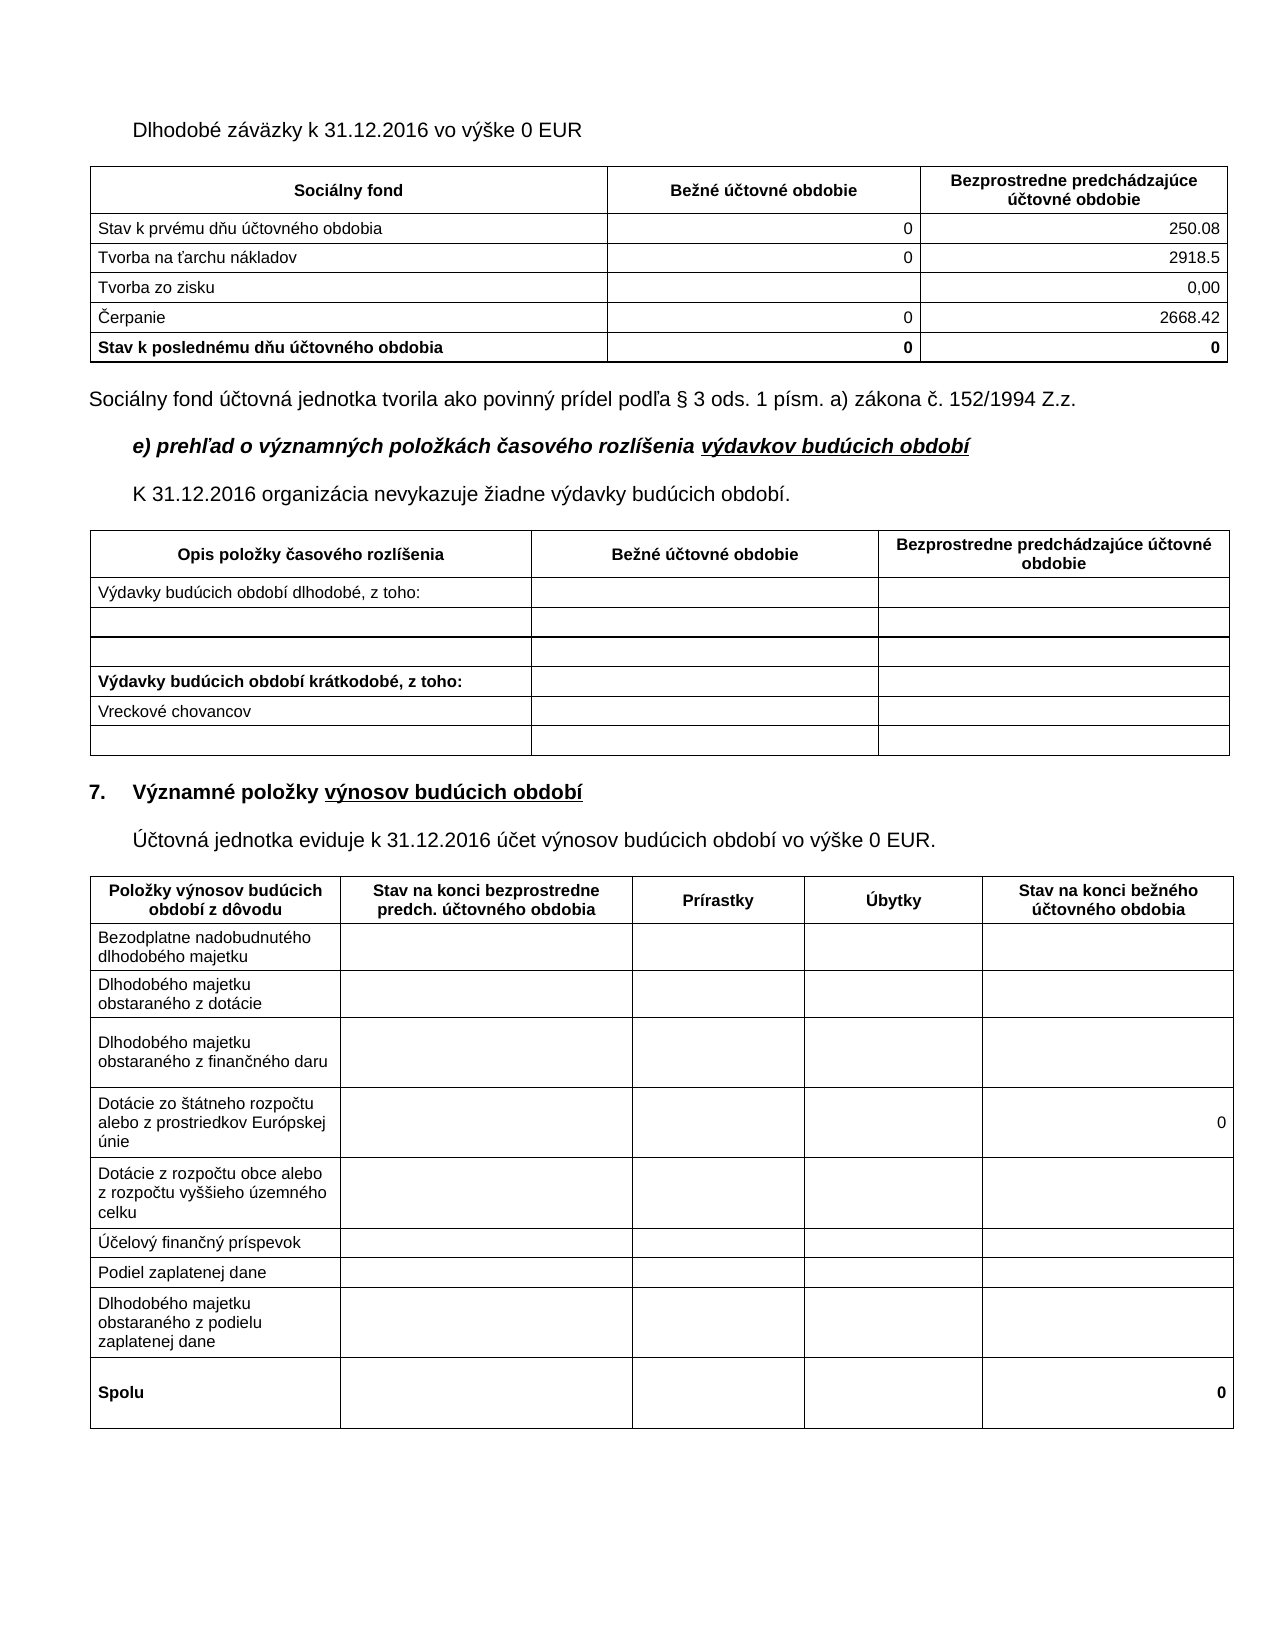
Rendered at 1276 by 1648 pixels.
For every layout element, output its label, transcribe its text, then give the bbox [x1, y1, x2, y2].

table_cell 0 [983, 1358, 1233, 1427]
table_cell [983, 1229, 1233, 1257]
table_cell Výdavky budúcich období dlhodobé, z toho: [91, 578, 531, 607]
table_cell Spolu [91, 1358, 340, 1427]
table_header Úbytky [805, 877, 982, 923]
table_cell Stav k prvému dňu účtovného obdobia [91, 214, 607, 243]
table_cell [983, 1018, 1233, 1087]
table_header Prírastky [633, 877, 804, 923]
table_cell [805, 1288, 982, 1357]
table_cell [633, 1018, 804, 1087]
text 7. Významné položky výnosov budúcich období [88, 780, 1187, 804]
table_cell [805, 1258, 982, 1287]
table_header Bežné účtovné obdobie [532, 531, 878, 577]
table_cell 250,08 [921, 214, 1227, 243]
table_cell Vreckové chovancov [91, 697, 531, 725]
table_cell [341, 1158, 632, 1227]
table_cell [532, 578, 878, 607]
table_cell [341, 1018, 632, 1087]
table_header Stav na konci bežného účtovného obdobia [983, 877, 1233, 923]
table_cell [608, 273, 920, 302]
table_cell [633, 1358, 804, 1427]
table_cell 0 [921, 333, 1227, 361]
table_cell [341, 924, 632, 970]
table_cell [983, 971, 1233, 1017]
text Dlhodobé záväzky k 31.12.2016 vo výške 0 EUR [88, 118, 1187, 142]
table_cell [633, 1088, 804, 1157]
table_cell Dotácie z rozpočtu obce alebo z rozpočtu vyššieho územného celku [91, 1158, 340, 1227]
text Sociálny fond účtovná jednotka tvorila ako povinný prídel podľa § 3 ods. 1 písm. a) zákona č. 152/1994 Z.z. [88, 386, 1187, 410]
text Účtovná jednotka eviduje k 31.12.2016 účet výnosov budúcich období vo výške 0 EUR. [88, 828, 1187, 852]
table_cell [983, 1288, 1233, 1357]
table_cell [633, 924, 804, 970]
table_cell [633, 1158, 804, 1227]
table_cell [341, 971, 632, 1017]
table_cell [341, 1358, 632, 1427]
table_cell [983, 1158, 1233, 1227]
table_cell [633, 1229, 804, 1257]
table_header Sociálny fond [91, 167, 607, 213]
table_header Opis položky časového rozlíšenia [91, 531, 531, 577]
table_cell Tvorba zo zisku [91, 273, 607, 302]
table_cell [633, 971, 804, 1017]
table_header Bezprostredne predchádzajúce účtovné obdobie [921, 167, 1227, 213]
table_cell [879, 578, 1229, 607]
table_cell Bezodplatne nadobudnutého dlhodobého majetku [91, 924, 340, 970]
table_cell [532, 608, 878, 636]
table_cell Podiel zaplatenej dane [91, 1258, 340, 1287]
table_cell [633, 1258, 804, 1287]
table_cell [879, 638, 1229, 666]
table_cell [91, 726, 531, 755]
table_cell [805, 1018, 982, 1087]
table_cell Tvorba na ťarchu nákladov [91, 244, 607, 272]
text e) prehľad o významných položkách časového rozlíšenia výdavkov budúcich období [88, 434, 1187, 458]
table_cell [532, 667, 878, 696]
table_cell Stav k poslednému dňu účtovného obdobia [91, 333, 607, 361]
table_cell [805, 924, 982, 970]
table_cell 2668,42 [921, 303, 1227, 332]
table_cell [879, 697, 1229, 725]
table_cell Dlhodobého majetku obstaraného z dotácie [91, 971, 340, 1017]
table_cell Účelový finančný príspevok [91, 1229, 340, 1257]
table_cell [805, 1158, 982, 1227]
table_cell [805, 971, 982, 1017]
table_cell [879, 726, 1229, 755]
table_cell [91, 638, 531, 666]
table_cell [91, 608, 531, 636]
table_cell 0 [983, 1088, 1233, 1157]
table_cell [341, 1258, 632, 1287]
table_cell [341, 1229, 632, 1257]
table_header Bežné účtovné obdobie [608, 167, 920, 213]
table_header Stav na konci bezprostredne predch. účtovného obdobia [341, 877, 632, 923]
table_cell 2918,5 [921, 244, 1227, 272]
table_cell 0 [608, 244, 920, 272]
table_cell 0 [608, 214, 920, 243]
table_cell [633, 1288, 804, 1357]
table_cell [983, 1258, 1233, 1287]
table_cell 0,00 [921, 273, 1227, 302]
text K 31.12.2016 organizácia nevykazuje žiadne výdavky budúcich období. [88, 482, 1187, 506]
table_cell [341, 1088, 632, 1157]
table_cell [805, 1229, 982, 1257]
table_cell Dlhodobého majetku obstaraného z podielu zaplatenej dane [91, 1288, 340, 1357]
table_cell Čerpanie [91, 303, 607, 332]
table_cell [805, 1358, 982, 1427]
table_cell [341, 1288, 632, 1357]
table_cell 0 [608, 333, 920, 361]
table_cell [805, 1088, 982, 1157]
table_cell [879, 608, 1229, 636]
table_header Bezprostredne predchádzajúce účtovné obdobie [879, 531, 1229, 577]
table_cell Dlhodobého majetku obstaraného z finančného daru [91, 1018, 340, 1087]
table_cell [983, 924, 1233, 970]
table_cell [532, 638, 878, 666]
table_cell Dotácie zo štátneho rozpočtu alebo z prostriedkov Európskej únie [91, 1088, 340, 1157]
table_header Položky výnosov budúcich období z dôvodu [91, 877, 340, 923]
table_cell [879, 667, 1229, 696]
table_cell 0 [608, 303, 920, 332]
table_cell [532, 697, 878, 725]
table_cell Výdavky budúcich období krátkodobé, z toho: [91, 667, 531, 696]
table_cell [532, 726, 878, 755]
